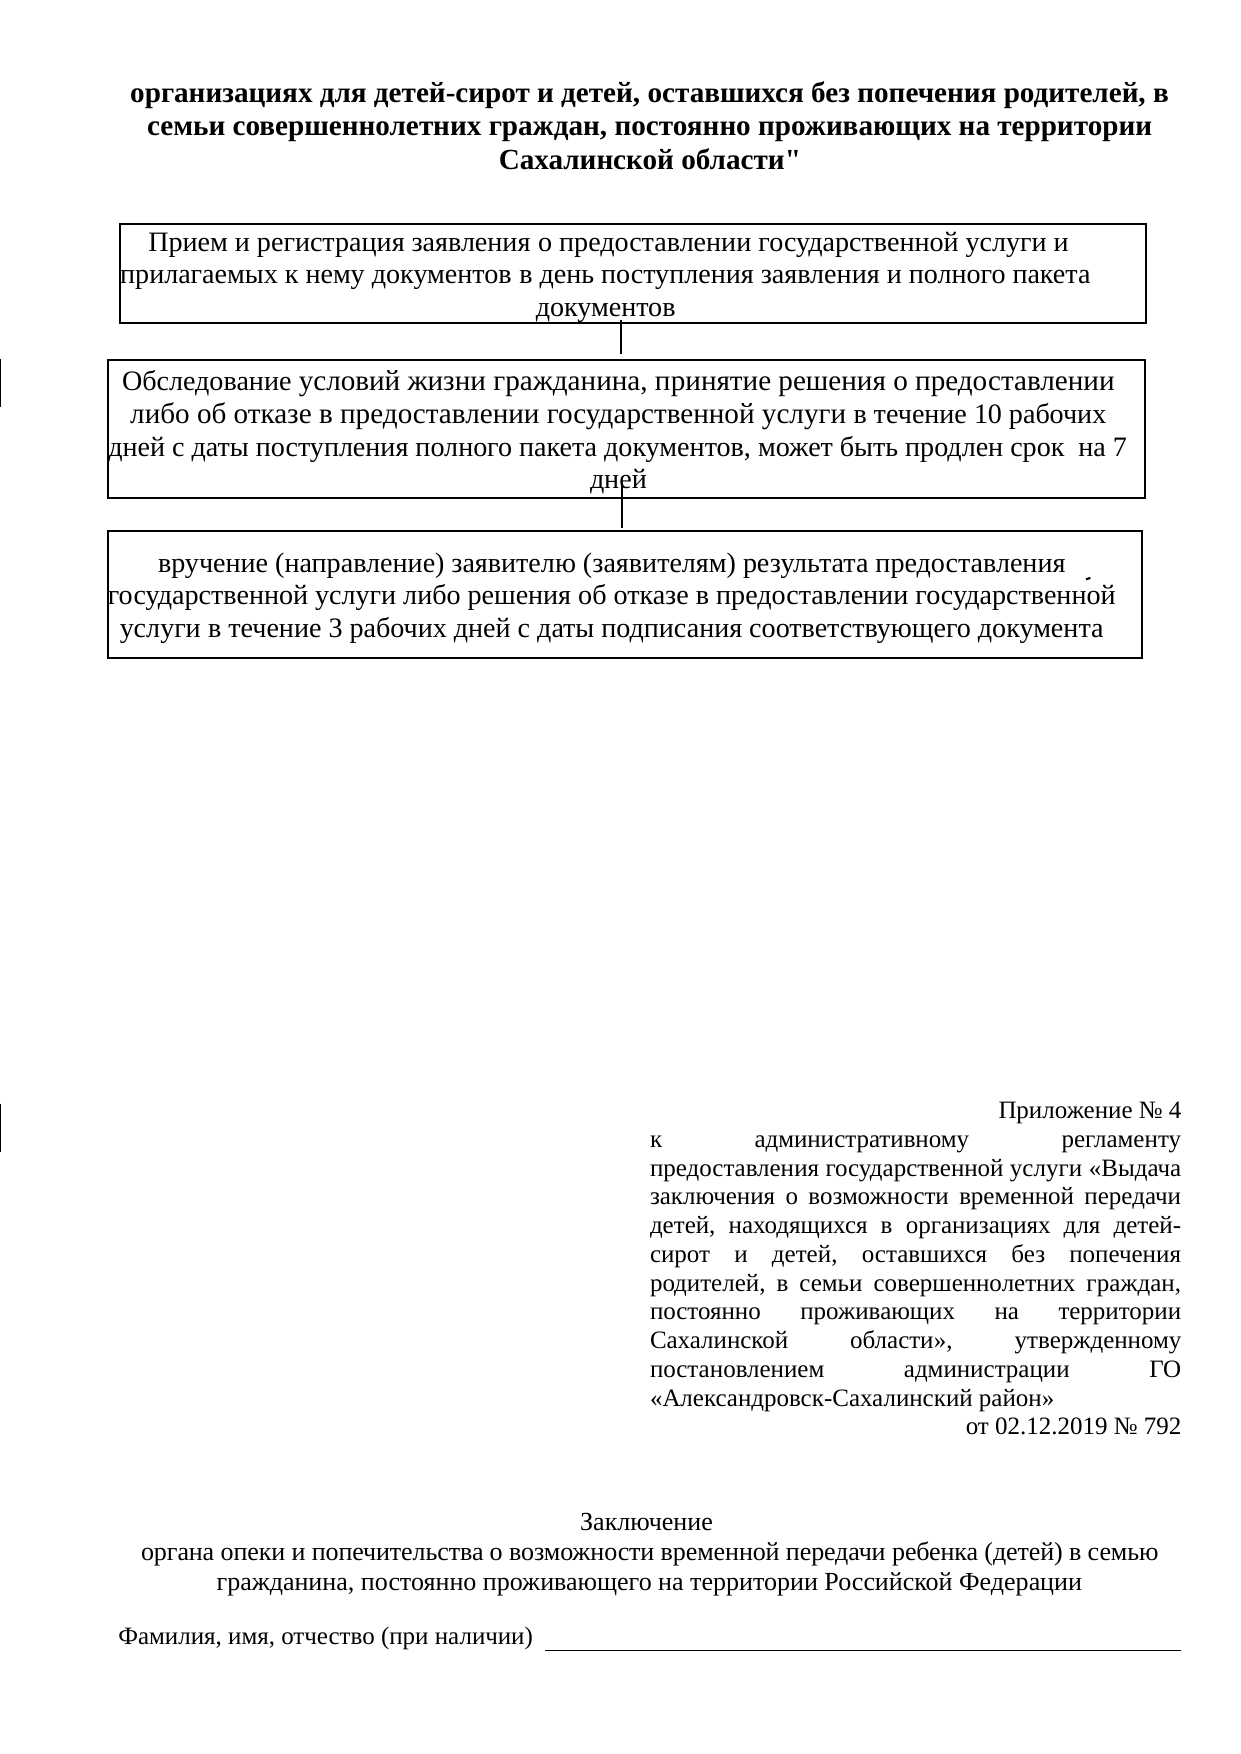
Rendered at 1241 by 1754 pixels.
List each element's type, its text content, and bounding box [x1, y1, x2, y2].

text организациях для детей-сирот и детей, оставшихся без попечения родителей, в семьи совершеннолетних граждан, постоянно проживающих на территории Сахалинской области" [118, 75, 1181, 176]
text Приложение № 4 [384, 1095, 1181, 1124]
text Заключение органа опеки и попечительства о возможности временной передачи ребенка (детей) в семью гражданина, постоянно проживающего на территории Российской Федерации [118, 1506, 1181, 1596]
text к административному регламенту предоставления государственной услуги «Выдача заключения о возможности временной передачи детей, находящихся в организациях для детей-сирот и детей, оставшихся без попечения родителей, в семьи совершеннолетних граждан, постоянно проживающих на территории Сахалинской области», утвержденному постановлением администрации ГО «Александровск-Сахалинский район» [650, 1124, 1181, 1411]
text Фамилия, имя, отчество (при наличии) [118, 1621, 1181, 1650]
text от 02.12.2019 № 792 [679, 1411, 1181, 1440]
